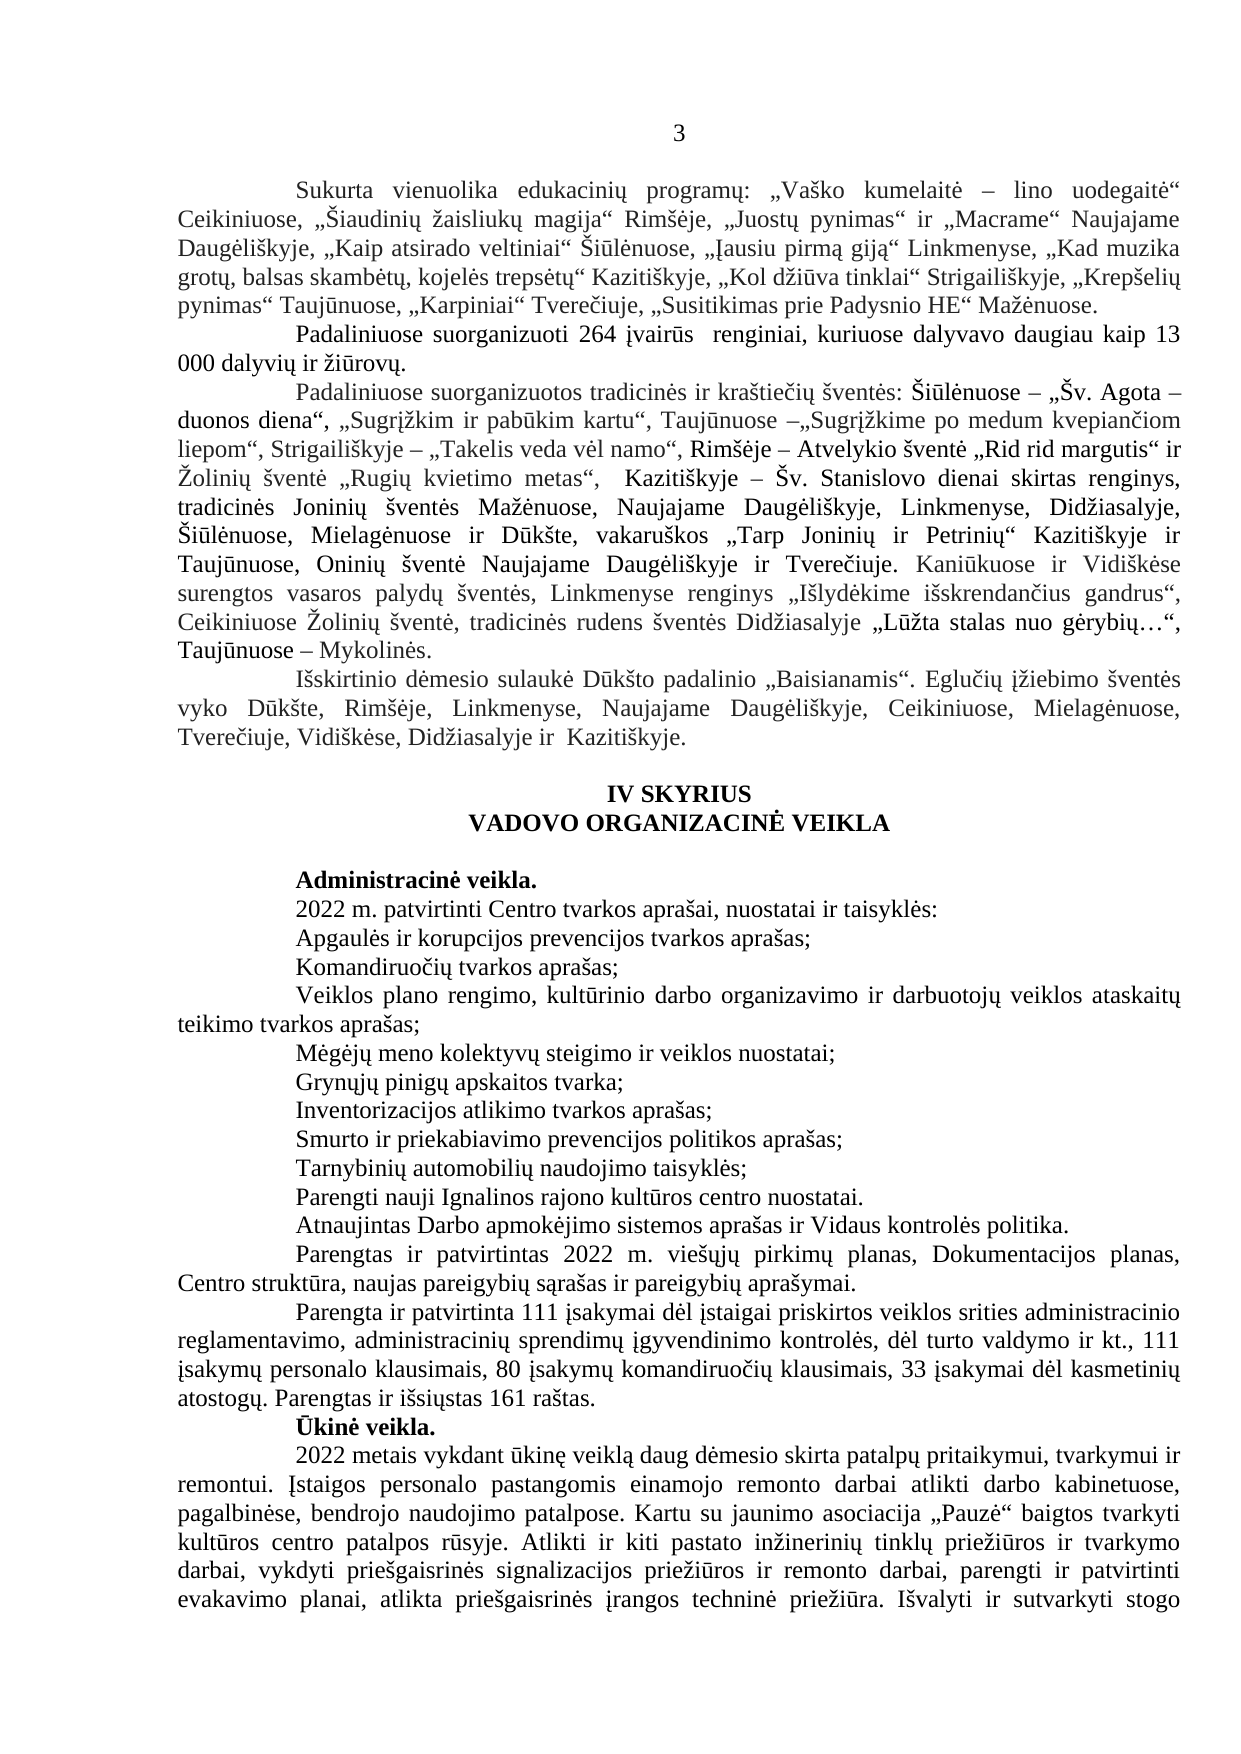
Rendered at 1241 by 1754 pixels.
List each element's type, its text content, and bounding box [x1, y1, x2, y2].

text Tarnybinių automobilių naudojimo taisyklės; [177, 1153, 1181, 1182]
text Parengta ir patvirtinta 111 įsakymai dėl įstaigai priskirtos veiklos srities administracinio reglamentavimo, administracinių sprendimų įgyvendinimo kontrolės, dėl turto valdymo ir kt., 111 įsakymų personalo klausimais, 80 įsakymų komandiruočių klausimais, 33 įsakymai dėl kasmetinių atostogų. Parengtas ir išsiųstas 161 raštas. [177, 1297, 1181, 1412]
text Mėgėjų meno kolektyvų steigimo ir veiklos nuostatai; [177, 1038, 1181, 1067]
text Išskirtinio dėmesio sulaukė Dūkšto padalinio „Baisianamis“. Eglučių įžiebimo šventės vyko Dūkšte, Rimšėje, Linkmenyse, Naujajame Daugėliškyje, Ceikiniuose, Mielagėnuose, Tverečiuje, Vidiškėse, Didžiasalyje ir Kazitiškyje. [177, 664, 1181, 751]
text Padaliniuose suorganizuoti 264 įvairūs renginiai, kuriuose dalyvavo daugiau kaip 13 000 dalyvių ir žiūrovų. [177, 319, 1181, 377]
text Veiklos plano rengimo, kultūrinio darbo organizavimo ir darbuotojų veiklos ataskaitų teikimo tvarkos aprašas; [177, 981, 1181, 1038]
text Parengtas ir patvirtintas 2022 m. viešųjų pirkimų planas, Dokumentacijos planas, Centro struktūra, naujas pareigybių sąrašas ir pareigybių aprašymai. [177, 1239, 1181, 1297]
text Komandiruočių tvarkos aprašas; [177, 952, 1181, 981]
text IV SKYRIUS [177, 779, 1181, 808]
text Smurto ir priekabiavimo prevencijos politikos aprašas; [177, 1124, 1181, 1153]
text Grynųjų pinigų apskaitos tvarka; [177, 1067, 1181, 1096]
text VADOVO ORGANIZACINĖ VEIKLA [177, 808, 1181, 837]
text Ūkinė veikla. [177, 1412, 1181, 1441]
text Sukurta vienuolika edukacinių programų: „Vaško kumelaitė – lino uodegaitė“ Ceikiniuose, „Šiaudinių žaisliukų magija“ Rimšėje, „Juostų pynimas“ ir „Macrame“ Naujajame Daugėliškyje, „Kaip atsirado veltiniai“ Šiūlėnuose, „Įausiu pirmą giją“ Linkmenyse, „Kad muzika grotų, balsas skambėtų, kojelės trepsėtų“ Kazitiškyje, „Kol džiūva tinklai“ Strigailiškyje, „Krepšelių pynimas“ Taujūnuose, „Karpiniai“ Tverečiuje, „Susitikimas prie Padysnio HE“ Mažėnuose. [177, 176, 1181, 319]
text Administracinė veikla. [177, 866, 1181, 894]
text Padaliniuose suorganizuotos tradicinės ir kraštiečių šventės: Šiūlėnuose – „Šv. Agota –duonos diena“, „Sugrįžkim ir pabūkim kartu“, Taujūnuose –„Sugrįžkime po medum kvepiančiom liepom“, Strigailiškyje – „Takelis veda vėl namo“, Rimšėje – Atvelykio šventė „Rid rid margutis“ ir Žolinių šventė „Rugių kvietimo metas“, Kazitiškyje – Šv. Stanislovo dienai skirtas renginys, tradicinės Joninių šventės Mažėnuose, Naujajame Daugėliškyje, Linkmenyse, Didžiasalyje, Šiūlėnuose, Mielagėnuose ir Dūkšte, vakaruškos „Tarp Joninių ir Petrinių“ Kazitiškyje ir Taujūnuose, Oninių šventė Naujajame Daugėliškyje ir Tverečiuje. Kaniūkuose ir Vidiškėse surengtos vasaros palydų šventės, Linkmenyse renginys „Išlydėkime išskrendančius gandrus“, Ceikiniuose Žolinių šventė, tradicinės rudens šventės Didžiasalyje „Lūžta stalas nuo gėrybių…“, Taujūnuose – Mykolinės. [177, 377, 1181, 664]
text Atnaujintas Darbo apmokėjimo sistemos aprašas ir Vidaus kontrolės politika. [177, 1211, 1181, 1239]
text Parengti nauji Ignalinos rajono kultūros centro nuostatai. [177, 1182, 1181, 1211]
text Apgaulės ir korupcijos prevencijos tvarkos aprašas; [177, 923, 1181, 952]
text 2022 metais vykdant ūkinę veiklą daug dėmesio skirta patalpų pritaikymui, tvarkymui ir remontui. Įstaigos personalo pastangomis einamojo remonto darbai atlikti darbo kabinetuose, pagalbinėse, bendrojo naudojimo patalpose. Kartu su jaunimo asociacija „Pauzė“ baigtos tvarkyti kultūros centro patalpos rūsyje. Atlikti ir kiti pastato inžinerinių tinklų priežiūros ir tvarkymo darbai, vykdyti priešgaisrinės signalizacijos priežiūros ir remonto darbai, parengti ir patvirtinti evakavimo planai, atlikta priešgaisrinės įrangos techninė priežiūra. Išvalyti ir sutvarkyti stogo [177, 1441, 1181, 1613]
text 2022 m. patvirtinti Centro tvarkos aprašai, nuostatai ir taisyklės: [177, 894, 1181, 923]
text Inventorizacijos atlikimo tvarkos aprašas; [177, 1096, 1181, 1124]
